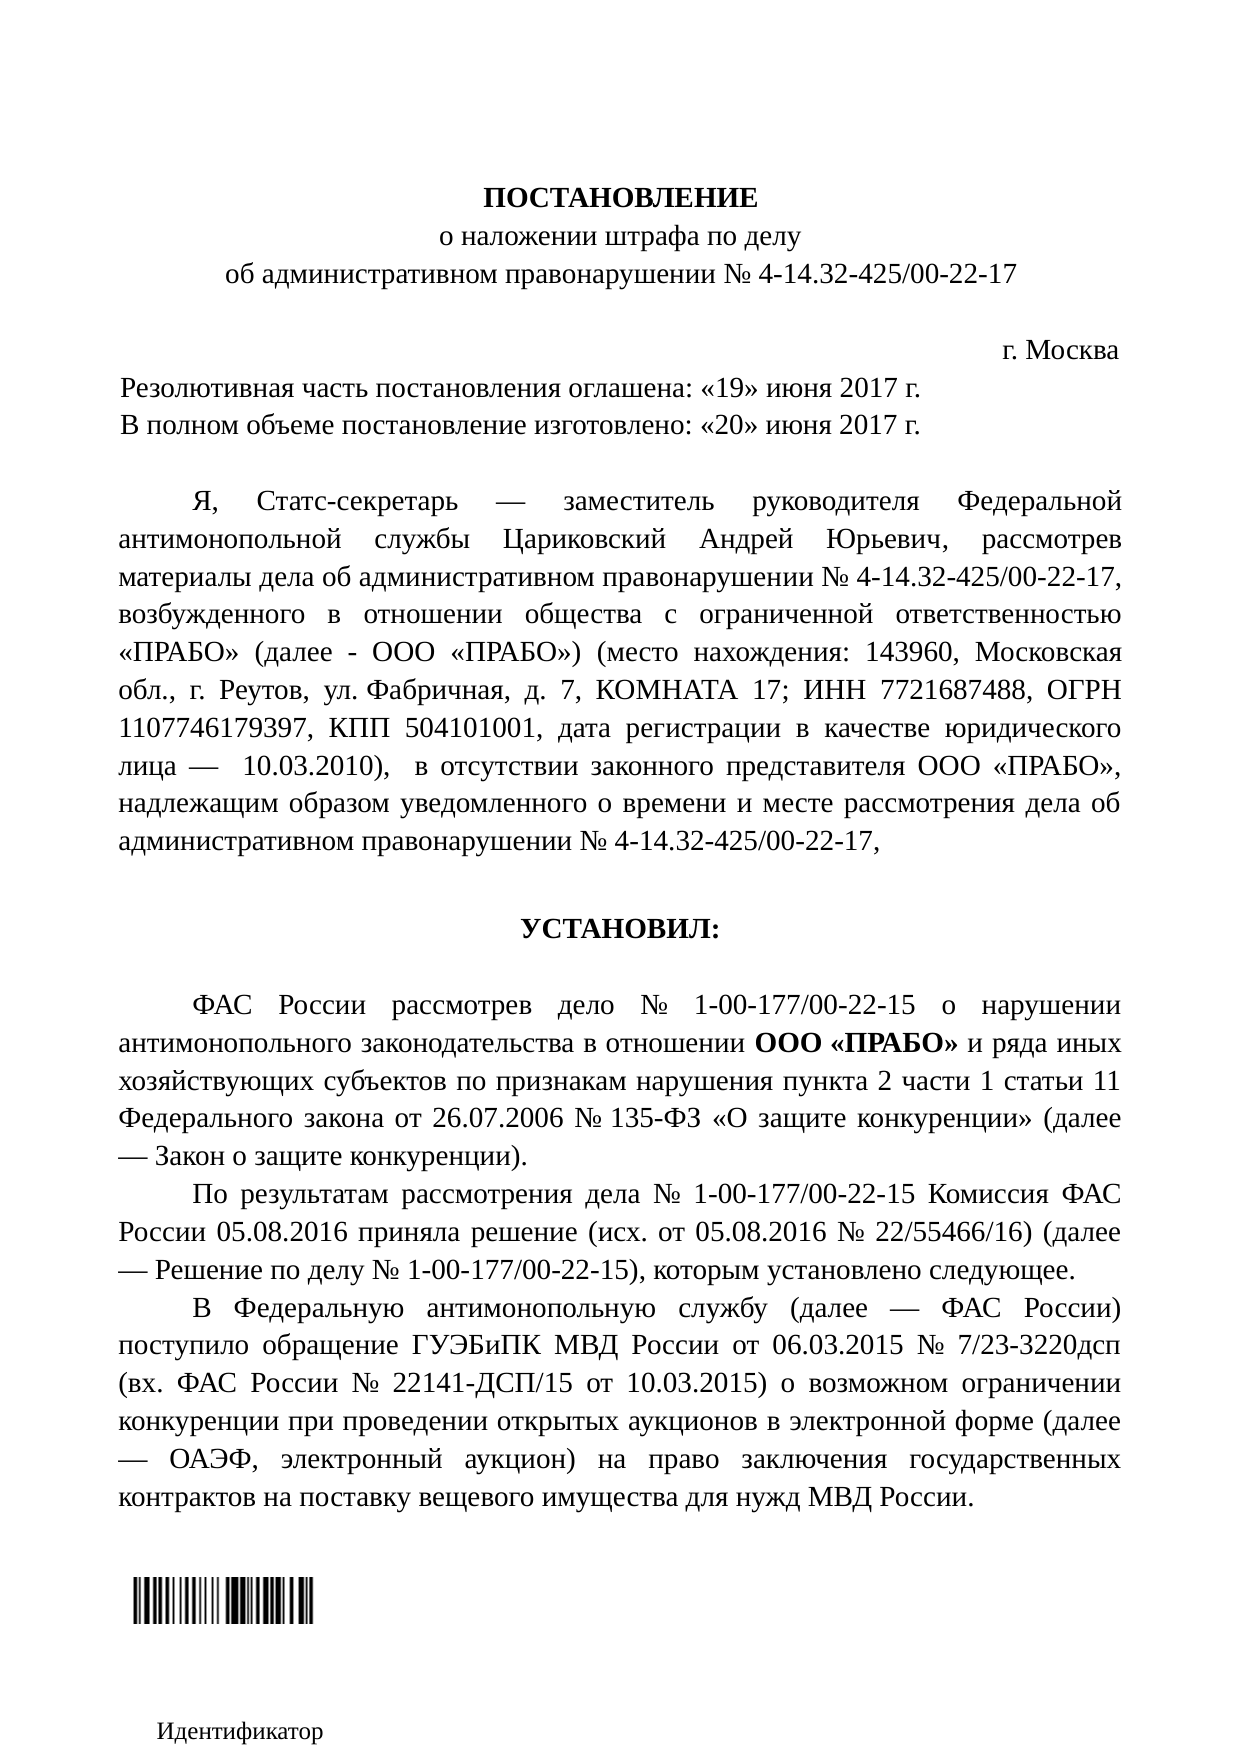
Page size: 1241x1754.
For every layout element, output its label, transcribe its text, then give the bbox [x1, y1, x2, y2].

text Резолютивная часть постановления оглашена: «19» июня 2017 г. [118, 365, 1122, 403]
picture [118, 1577, 331, 1624]
text УСТАНОВИЛ: [118, 907, 1122, 945]
text об административном правонарушении № 4-14.32-425/00-22-17 [120, 252, 1122, 290]
text Я, Статс-секретарь — заместитель руководителя Федеральной антимонопольной службы Цариковский Андрей Юрьевич, рассмотрев материалы дела об административном правонарушении № 4-14.32-425/00-22-17, возбужденного в отношении общества с ограниченной ответственностью «ПРАБО» (далее - ООО «ПРАБО») (место нахождения: 143960, Московская обл., г. Реутов, ул. Фабричная, д. 7, КОМНАТА 17; ИНН 7721687488, ОГРН 1107746179397, КПП 504101001, дата регистрации в качестве юридического лица — 10.03.2010), в отсутствии законного представителя ООО «ПРАБО», надлежащим образом уведомленного о времени и месте рассмотрения дела об административном правонарушении № 4-14.32-425/00-22-17, [118, 479, 1122, 857]
text г. Москва [120, 328, 1122, 365]
text В Федеральную антимонопольную службу (далее — ФАС России) поступило обращение ГУЭБиПК МВД России от 06.03.2015 № 7/23-3220дсп (вх. ФАС России № 22141-ДСП/15 от 10.03.2015) о возможном ограничении конкуренции при проведении открытых аукционов в электронной форме (далее — ОАЭФ, электронный аукцион) на право заключения государственных контрактов на поставку вещевого имущества для нужд МВД России. [118, 1285, 1122, 1512]
text ПОСТАНОВЛЕНИЕ [120, 176, 1122, 214]
text ФАС России рассмотрев дело № 1-00-177/00-22-15 о нарушении антимонопольного законодательства в отношении ООО «ПРАБО» и ряда иных хозяйствующих субъектов по признакам нарушения пункта 2 части 1 статьи 11 Федерального закона от 26.07.2006 № 135-ФЗ «О защите конкуренции» (далее — Закон о защите конкуренции). [118, 983, 1122, 1172]
text В полном объеме постановление изготовлено: «20» июня 2017 г. [118, 403, 1122, 441]
text о наложении штрафа по делу [118, 214, 1122, 252]
text По результатам рассмотрения дела № 1-00-177/00-22-15 Комиссия ФАС России 05.08.2016 приняла решение (исх. от 05.08.2016 № 22/55466/16) (далее — Решение по делу № 1-00-177/00-22-15), которым установлено следующее. [118, 1172, 1122, 1285]
